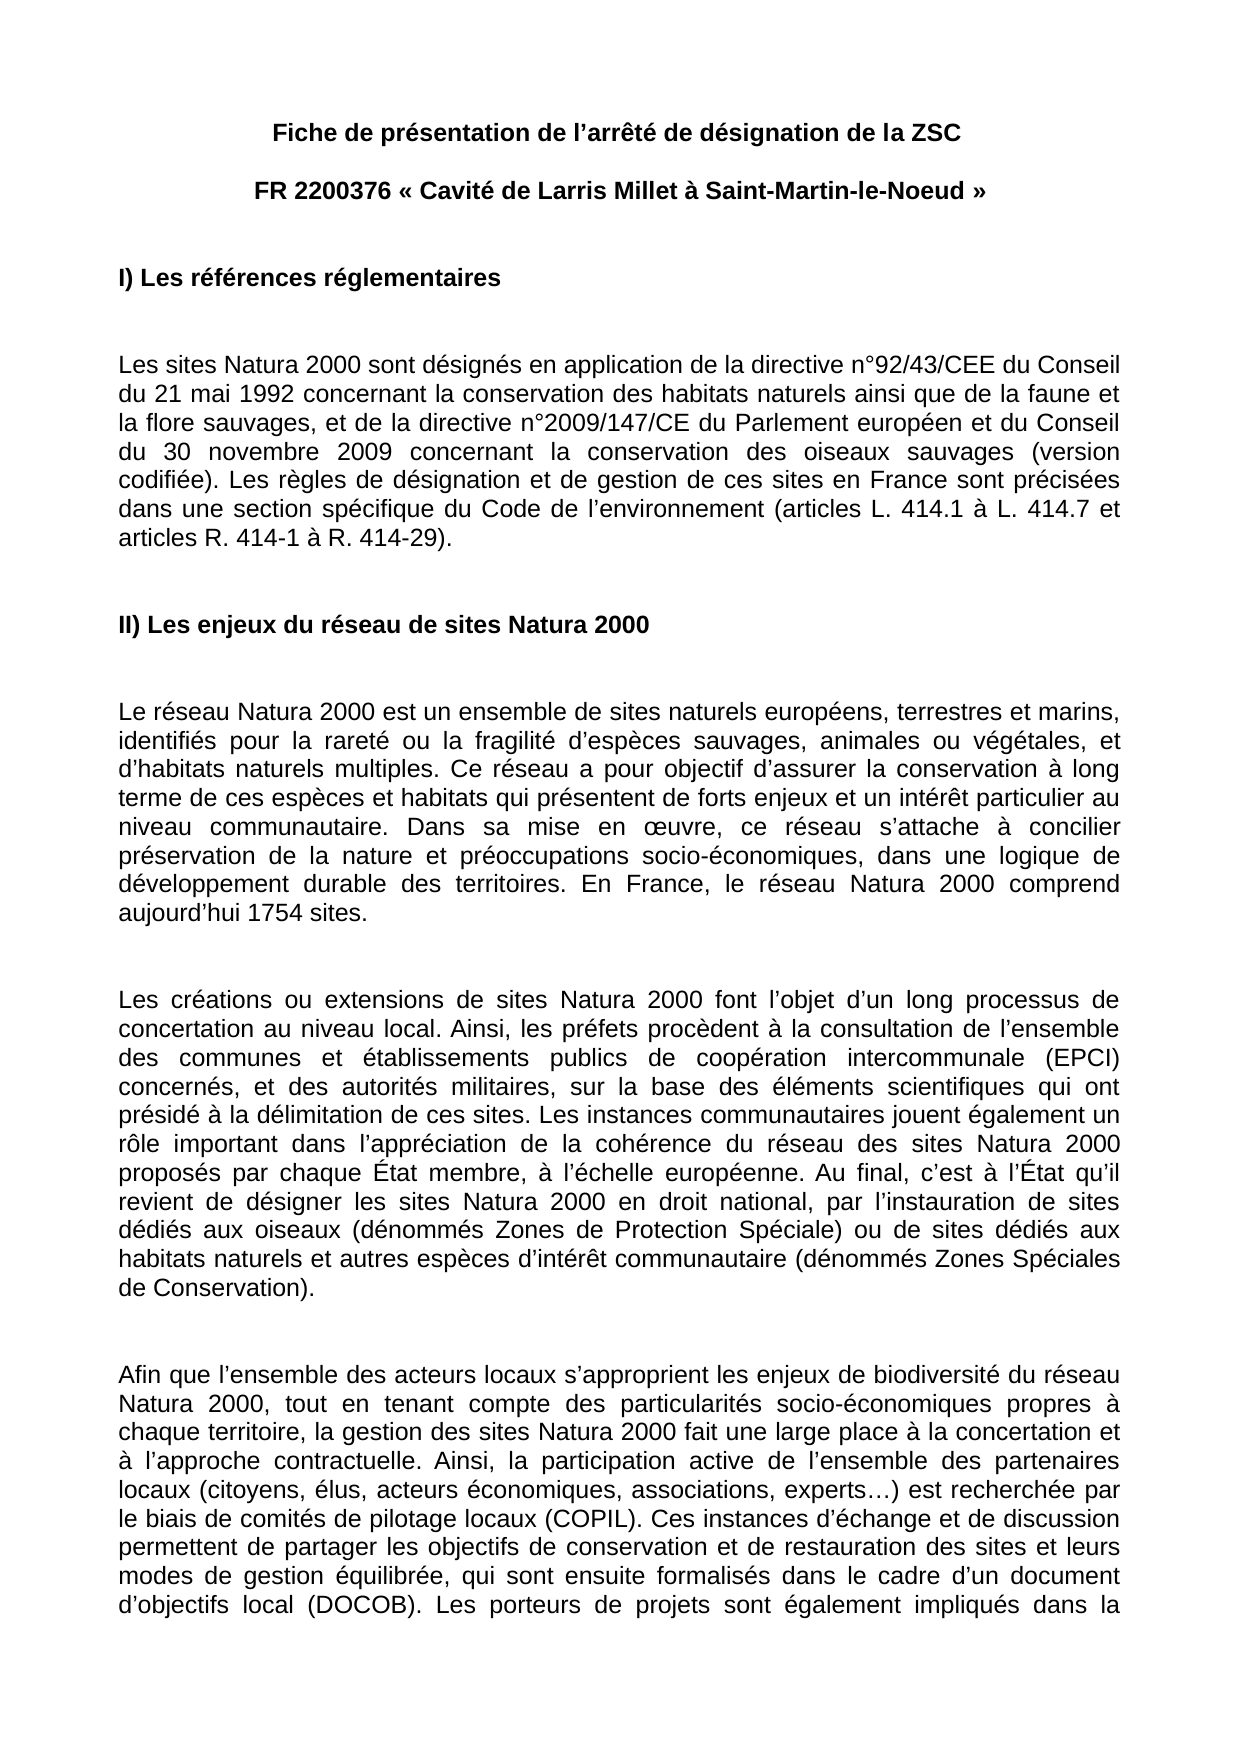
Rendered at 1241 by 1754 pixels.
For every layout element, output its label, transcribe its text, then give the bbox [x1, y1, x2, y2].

text FR 2200376 « Cavité de Larris Millet à Saint-Martin-le-Noeud » [118, 176, 1122, 205]
text Les créations ou extensions de sites Natura 2000 font l’objet d’un long processus de concertation au niveau local. Ainsi, les préfets procèdent à la consultation de l’ensemble des communes et établissements publics de coopération intercommunale (EPCI) concernés, et des autorités militaires, sur la base des éléments scientifiques qui ont présidé à la délimitation de ces sites. Les instances communautaires jouent également un rôle important dans l’appréciation de la cohérence du réseau des sites Natura 2000 proposés par chaque État membre, à l’échelle européenne. Au final, c’est à l’État qu’il revient de désigner les sites Natura 2000 en droit national, par l’instauration de sites dédiés aux oiseaux (dénommés Zones de Protection Spéciale) ou de sites dédiés aux habitats naturels et autres espèces d’intérêt communautaire (dénommés Zones Spéciales de Conservation). [118, 985, 1122, 1301]
text Fiche de présentation de l’arrêté de désignation de la ZSC [118, 118, 1122, 147]
text Le réseau Natura 2000 est un ensemble de sites naturels européens, terrestres et marins, identifiés pour la rareté ou la fragilité d’espèces sauvages, animales ou végétales, et d’habitats naturels multiples. Ce réseau a pour objectif d’assurer la conservation à long terme de ces espèces et habitats qui présentent de forts enjeux et un intérêt particulier au niveau communautaire. Dans sa mise en œuvre, ce réseau s’attache à concilier préservation de la nature et préoccupations socio-économiques, dans une logique de développement durable des territoires. En France, le réseau Natura 2000 comprend aujourd’hui 1754 sites. [118, 697, 1122, 927]
text Les sites Natura 2000 sont désignés en application de la directive n°92/43/CEE du Conseil du 21 mai 1992 concernant la conservation des habitats naturels ainsi que de la faune et la flore sauvages, et de la directive n°2009/147/CE du Parlement européen et du Conseil du 30 novembre 2009 concernant la conservation des oiseaux sauvages (version codifiée). Les règles de désignation et de gestion de ces sites en France sont précisées dans une section spécifique du Code de l’environnement (articles L. 414.1 à L. 414.7 et articles R. 414-1 à R. 414-29). [118, 350, 1122, 551]
text Afin que l’ensemble des acteurs locaux s’approprient les enjeux de biodiversité du réseau Natura 2000, tout en tenant compte des particularités socio-économiques propres à chaque territoire, la gestion des sites Natura 2000 fait une large place à la concertation et à l’approche contractuelle. Ainsi, la participation active de l’ensemble des partenaires locaux (citoyens, élus, acteurs économiques, associations, experts…) est recherchée par le biais de comités de pilotage locaux (COPIL). Ces instances d’échange et de discussion permettent de partager les objectifs de conservation et de restauration des sites et leurs modes de gestion équilibrée, qui sont ensuite formalisés dans le cadre d’un document d’objectifs local (DOCOB). Les porteurs de projets sont également impliqués dans la [118, 1360, 1122, 1618]
text I) Les références réglementaires [118, 263, 1122, 292]
text II) Les enjeux du réseau de sites Natura 2000 [118, 610, 1122, 638]
